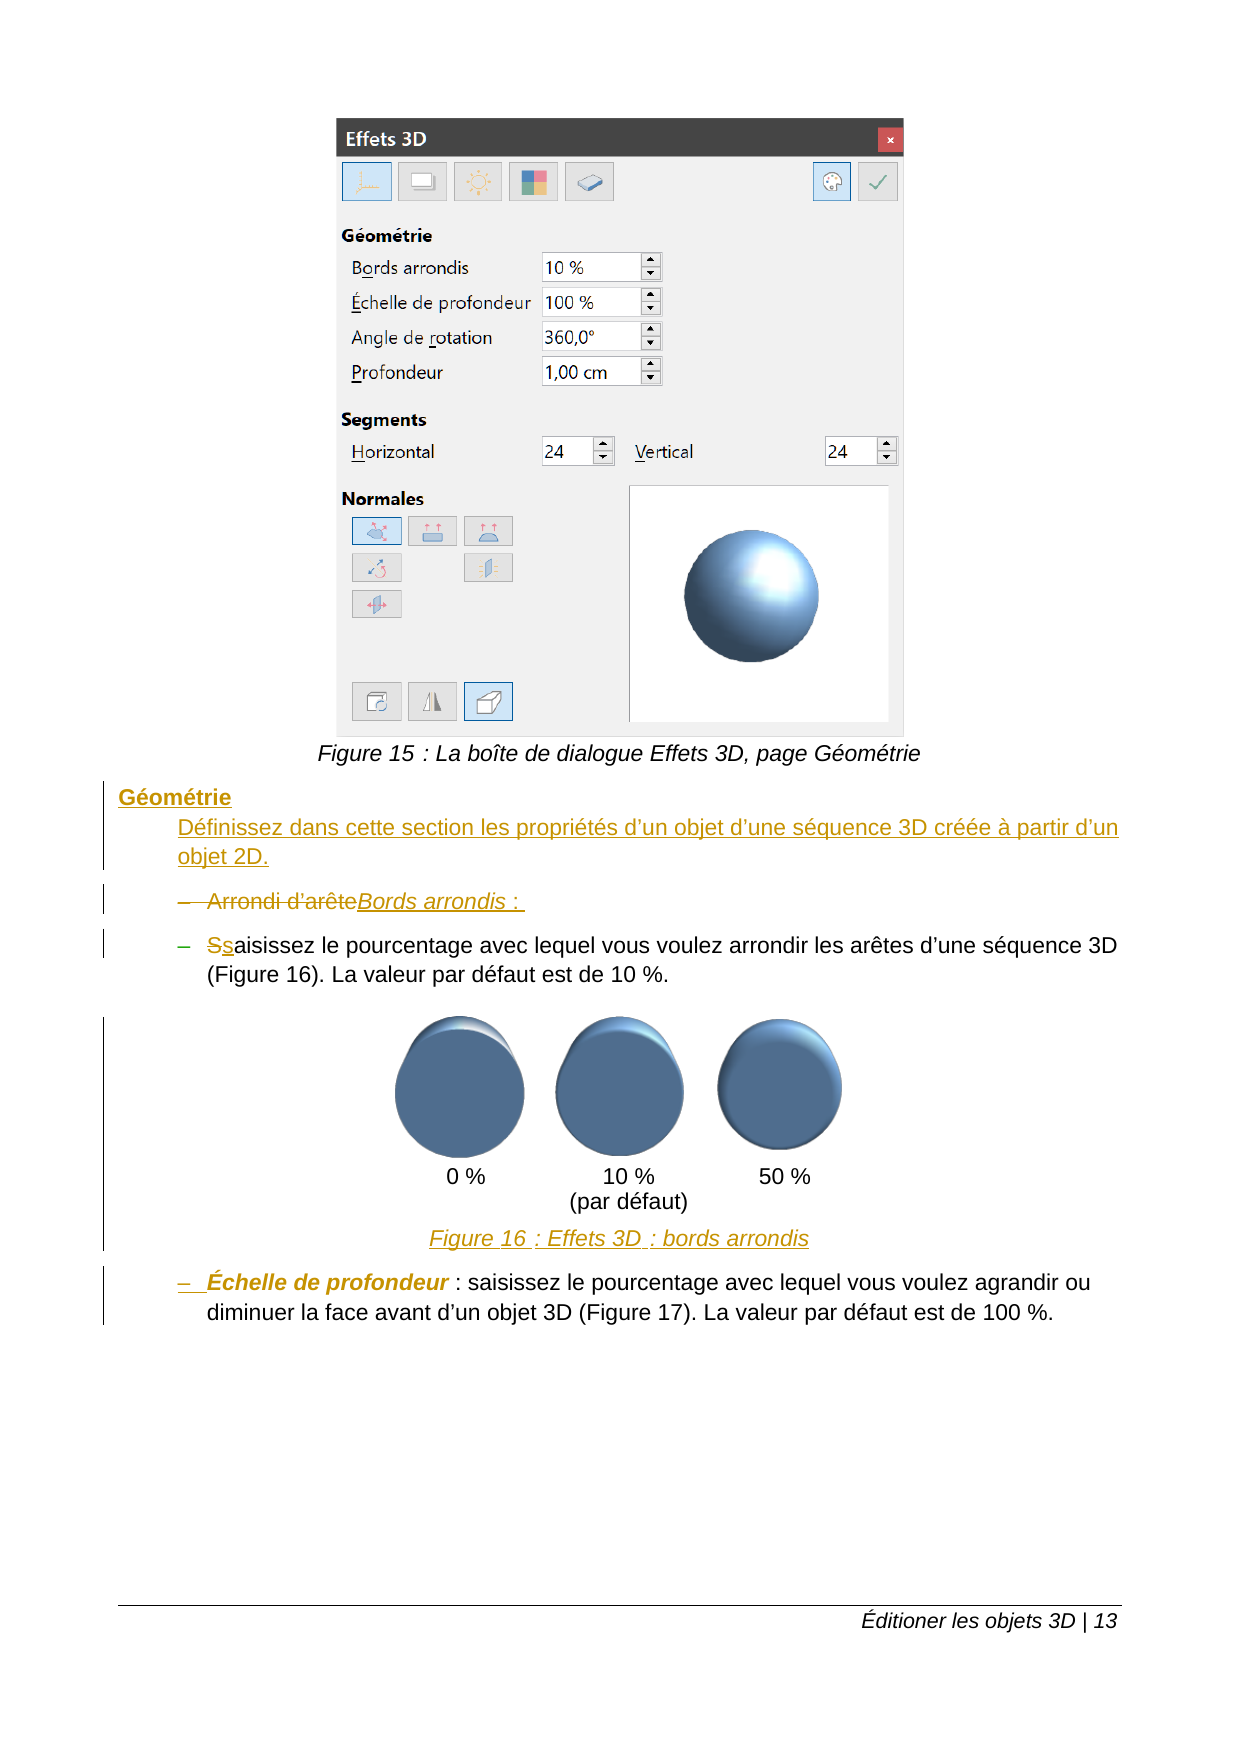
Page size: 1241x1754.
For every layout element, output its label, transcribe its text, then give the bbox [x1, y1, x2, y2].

list Définissez dans cette section les propriétés d’un objet d’une séquence 3D créée à partir d’un objet 2D. [177, 811, 1122, 870]
picture [336, 118, 904, 737]
text Figure 15 : La boîte de dialogue Effets 3D, page Géométrie [118, 737, 1122, 766]
subtitle Géométrie [118, 781, 1122, 811]
list Bords arrondis : saisissez le pourcentage avec lequel vous voulez arrondir les arêtes d’une séquence 3D (Figure 16). La valeur par défaut est de 10 %. [177, 884, 1122, 914]
list Échelle de profondeur : saisissez le pourcentage avec lequel vous voulez agrandir ou diminuer la face avant d’un objet 3D (Figure 17). La valeur par défaut est de 100 %. [177, 1266, 1122, 1325]
text Figure 16 : Effets 3D : bords arrondis [118, 1222, 1122, 1251]
